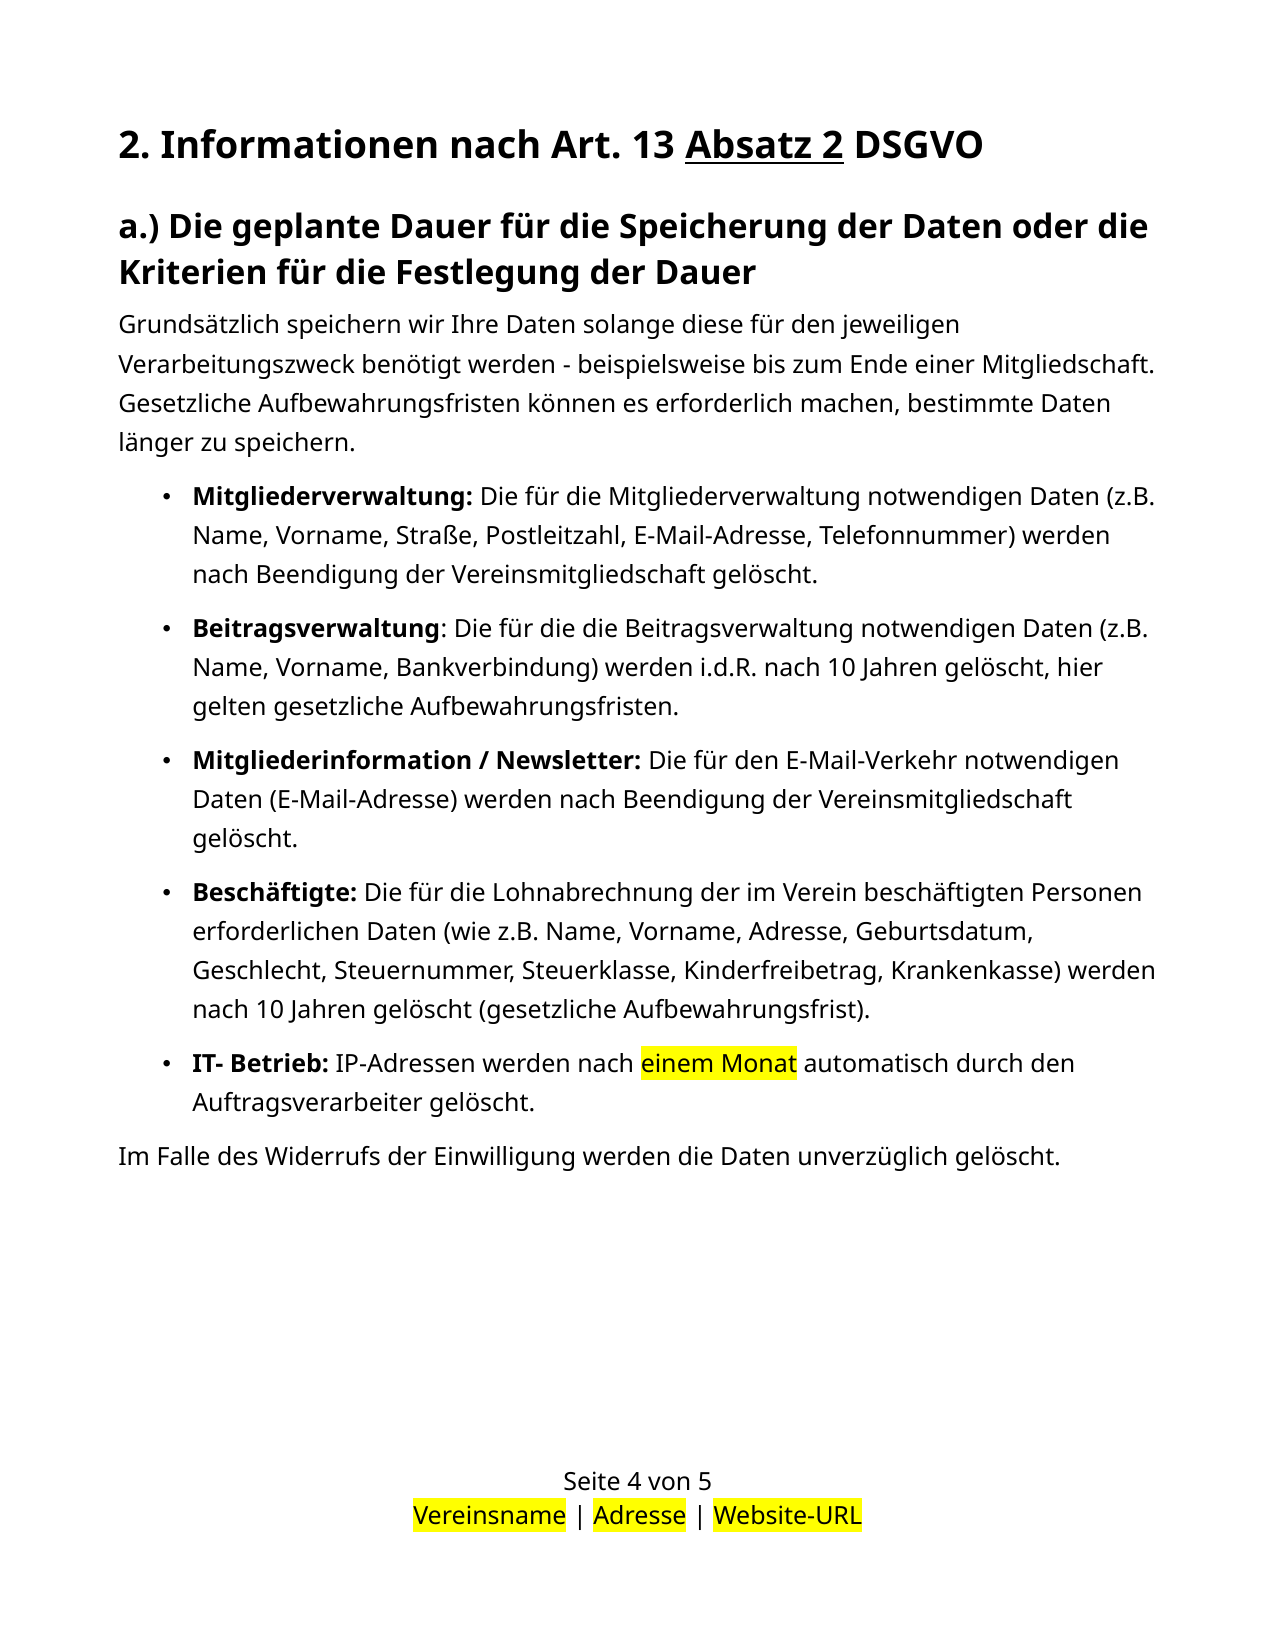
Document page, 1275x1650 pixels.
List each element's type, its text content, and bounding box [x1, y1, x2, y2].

list Mitgliederinformation / Newsletter: Die für den E-Mail-Verkehr notwendigen Daten (E-Mail-Adresse) werden nach Beendigung der Vereinsmitgliedschaft gelöscht. [162, 742, 1157, 855]
list IT- Betrieb: IP-Adressen werden nach einem Monat automatisch durch den Auftragsverarbeiter gelöscht. [162, 1046, 1157, 1119]
list Beitragsverwaltung: Die für die die Beitragsverwaltung notwendigen Daten (z.B. Name, Vorname, Bankverbindung) werden i.d.R. nach 10 Jahren gelöscht, hier gelten gesetzliche Aufbewahrungsfristen. [162, 610, 1157, 723]
list Mitgliederverwaltung: Die für die Mitgliederverwaltung notwendigen Daten (z.B. Name, Vorname, Straße, Postleitzahl, E-Mail-Adresse, Telefonnummer) werden nach Beendigung der Vereinsmitgliedschaft gelöscht. [162, 478, 1157, 591]
subtitle 2. Informationen nach Art. 13 Absatz 2 DSGVO [118, 118, 1157, 170]
list Beschäftigte: Die für die Lohnabrechnung der im Verein beschäftigten Personen erforderlichen Daten (wie z.B. Name, Vorname, Adresse, Geburtsdatum, Geschlecht, Steuernummer, Steuerklasse, Kinderfreibetrag, Krankenkasse) werden nach 10 Jahren gelöscht (gesetzliche Aufbewahrungsfrist). [162, 874, 1157, 1026]
text Grundsätzlich speichern wir Ihre Daten solange diese für den jeweiligen Verarbeitungszweck benötigt werden - beispielsweise bis zum Ende einer Mitgliedschaft. Gesetzliche Aufbewahrungsfristen können es erforderlich machen, bestimmte Daten länger zu speichern. [118, 307, 1157, 459]
subtitle a.) Die geplante Dauer für die Speicherung der Daten oder die Kriterien für die Festlegung der Dauer [118, 203, 1157, 294]
text Im Falle des Widerrufs der Einwilligung werden die Daten unverzüglich gelöscht. [118, 1139, 1157, 1173]
